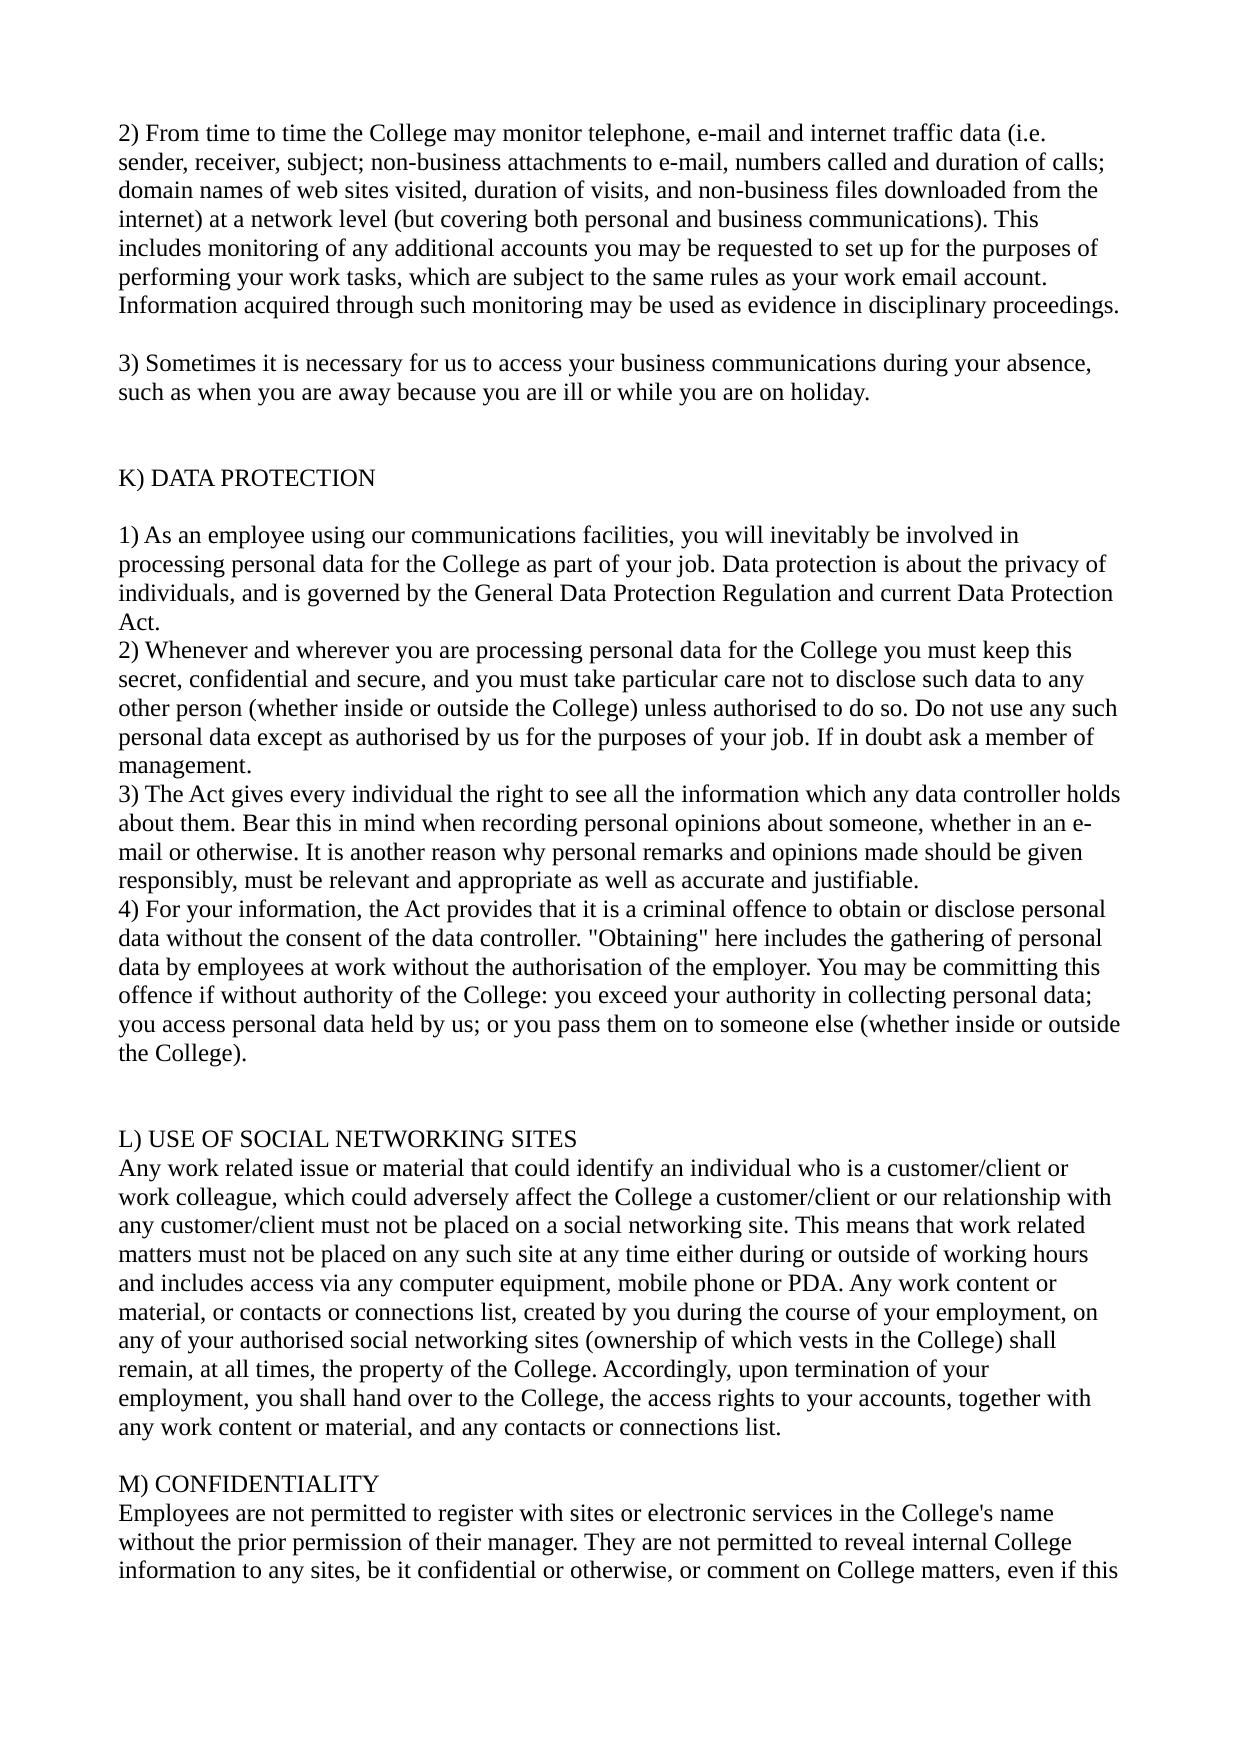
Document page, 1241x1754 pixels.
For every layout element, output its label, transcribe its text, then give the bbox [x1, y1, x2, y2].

text 3) The Act gives every individual the right to see all the information which any data controller holds about them. Bear this in mind when recording personal opinions about someone, whether in an e-mail or otherwise. It is another reason why personal remarks and opinions made should be given responsibly, must be relevant and appropriate as well as accurate and justifiable. [118, 779, 1122, 894]
text 2) Whenever and wherever you are processing personal data for the College you must keep this secret, confidential and secure, and you must take particular care not to disclose such data to any other person (whether inside or outside the College) unless authorised to do so. Do not use any such personal data except as authorised by us for the purposes of your job. If in doubt ask a member of management. [118, 636, 1122, 779]
text 2) From time to time the College may monitor telephone, e-mail and internet traffic data (i.e. sender, receiver, subject; non-business attachments to e-mail, numbers called and duration of calls; domain names of web sites visited, duration of visits, and non-business files downloaded from the internet) at a network level (but covering both personal and business communications). This includes monitoring of any additional accounts you may be requested to set up for the purposes of performing your work tasks, which are subject to the same rules as your work email account. Information acquired through such monitoring may be used as evidence in disciplinary proceedings. [118, 118, 1122, 319]
text 1) As an employee using our communications facilities, you will inevitably be involved in processing personal data for the College as part of your job. Data protection is about the privacy of individuals, and is governed by the General Data Protection Regulation and current Data Protection Act. [118, 521, 1122, 636]
text K) DATA PROTECTION [118, 463, 1122, 492]
text Employees are not permitted to register with sites or electronic services in the College's name without the prior permission of their manager. They are not permitted to reveal internal College information to any sites, be it confidential or otherwise, or comment on College matters, even if this [118, 1498, 1122, 1584]
text Any work related issue or material that could identify an individual who is a customer/client or work colleague, which could adversely affect the College a customer/client or our relationship with any customer/client must not be placed on a social networking site. This means that work related matters must not be placed on any such site at any time either during or outside of working hours and includes access via any computer equipment, mobile phone or PDA. Any work content or material, or contacts or connections list, created by you during the course of your employment, on any of your authorised social networking sites (ownership of which vests in the College) shall remain, at all times, the property of the College. Accordingly, upon termination of your employment, you shall hand over to the College, the access rights to your accounts, together with any work content or material, and any contacts or connections list. [118, 1153, 1122, 1441]
text M) CONFIDENTIALITY [118, 1469, 1122, 1498]
text 3) Sometimes it is necessary for us to access your business communications during your absence, such as when you are away because you are ill or while you are on holiday. [118, 348, 1122, 406]
text 4) For your information, the Act provides that it is a criminal offence to obtain or disclose personal data without the consent of the data controller. "Obtaining" here includes the gathering of personal data by employees at work without the authorisation of the employer. You may be committing this offence if without authority of the College: you exceed your authority in collecting personal data; you access personal data held by us; or you pass them on to someone else (whether inside or outside the College). [118, 894, 1122, 1067]
text L) USE OF SOCIAL NETWORKING SITES [118, 1124, 1122, 1153]
